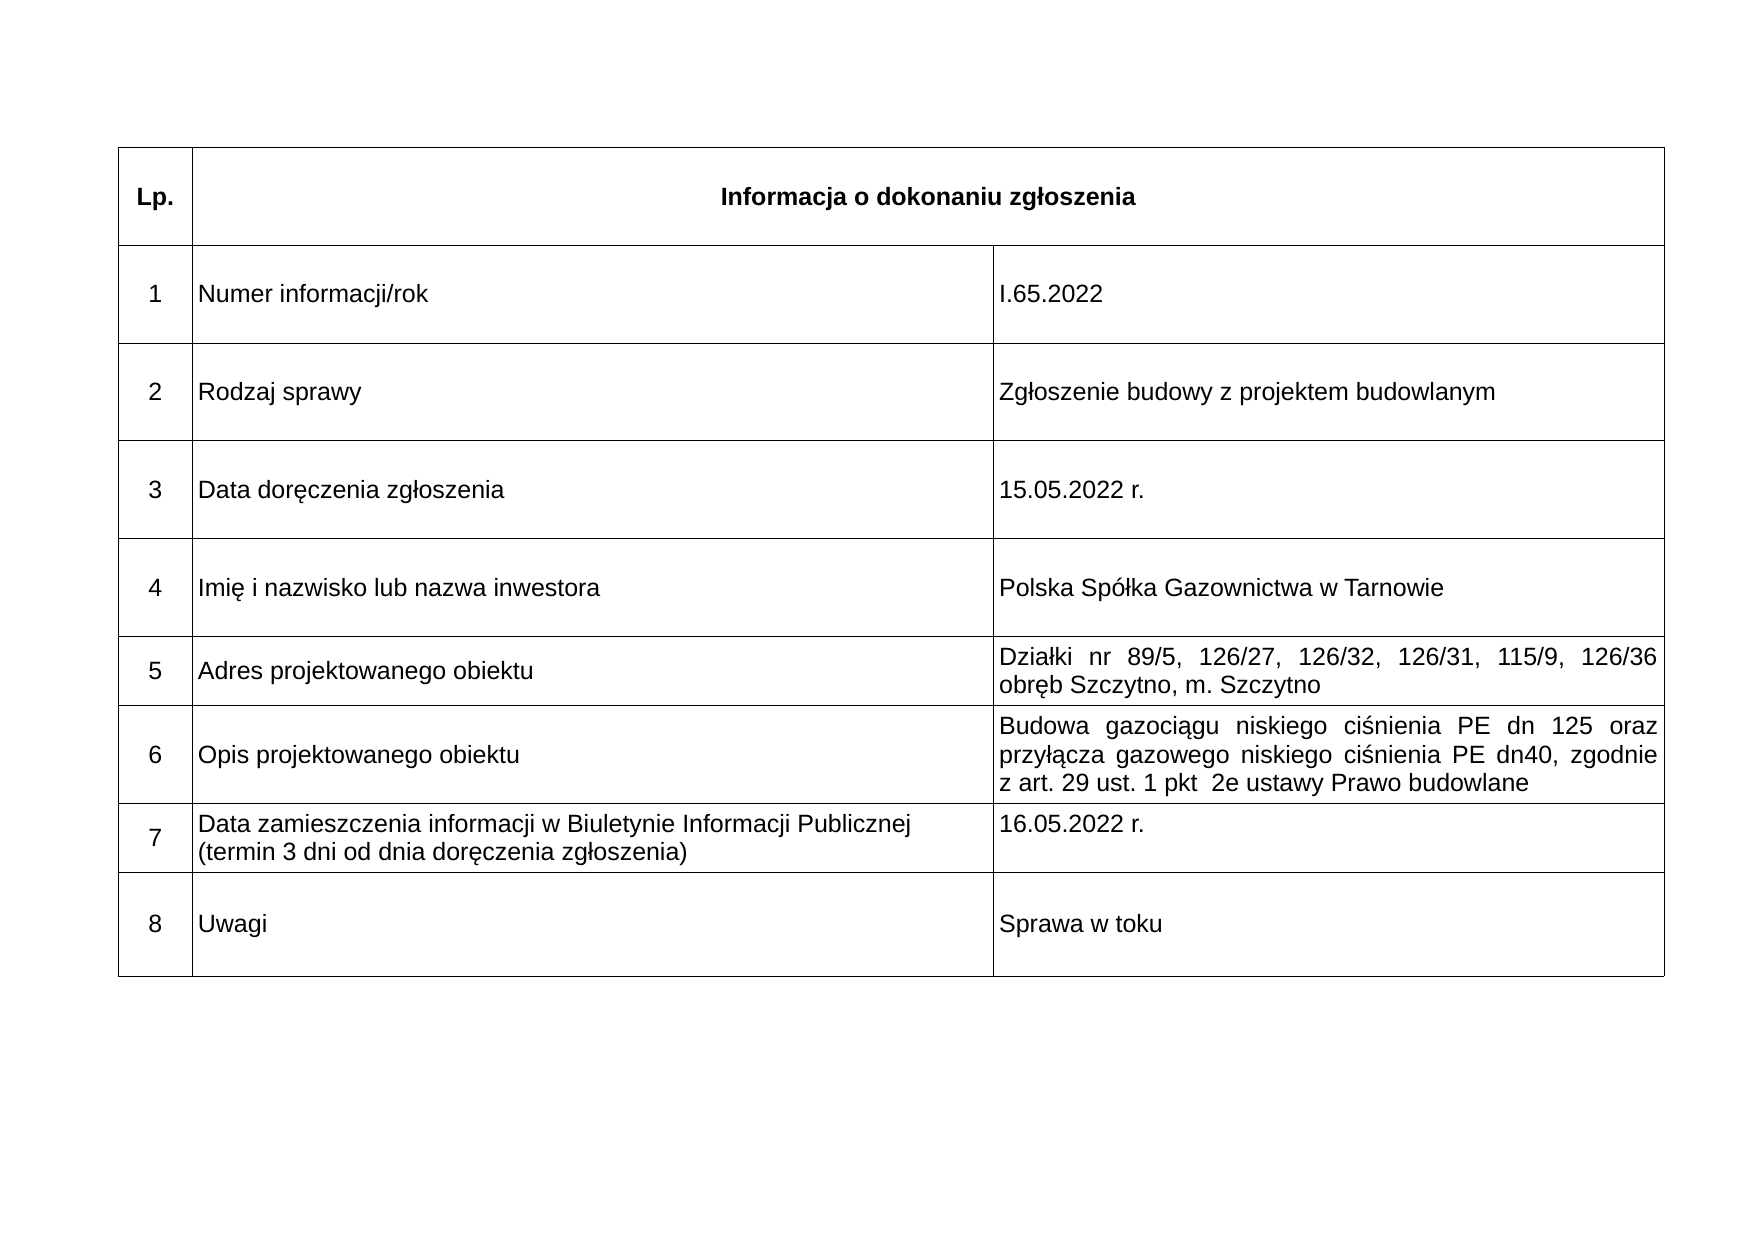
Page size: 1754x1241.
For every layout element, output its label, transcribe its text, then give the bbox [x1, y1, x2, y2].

table_cell 5 [119, 637, 192, 705]
table_cell 6 [119, 706, 192, 803]
table_cell Data doręczenia zgłoszenia [193, 441, 993, 538]
table_cell 7 [119, 804, 192, 872]
table_cell 4 [119, 539, 192, 636]
table_cell 15.05.2022 r. [994, 441, 1664, 538]
table_cell 1 [119, 246, 192, 342]
table_cell 16.05.2022 r. [994, 804, 1664, 872]
table_cell 2 [119, 344, 192, 440]
table_cell Opis projektowanego obiektu [193, 706, 993, 803]
table_cell Zgłoszenie budowy z projektem budowlanym [994, 344, 1664, 440]
table_cell Adres projektowanego obiektu [193, 637, 993, 705]
table_cell Numer informacji/rok [193, 246, 993, 342]
table_cell Sprawa w toku [994, 873, 1664, 976]
table_header Lp. [119, 148, 192, 245]
table_header Informacja o dokonaniu zgłoszenia [193, 148, 1664, 245]
table_cell 3 [119, 441, 192, 538]
table_cell Rodzaj sprawy [193, 344, 993, 440]
table_cell 8 [119, 873, 192, 976]
table_cell Uwagi [193, 873, 993, 976]
table_cell Budowa gazociągu niskiego ciśnienia PE dn 125 oraz przyłącza gazowego niskiego ciśnienia PE dn40, zgodnie z art. 29 ust. 1 pkt 2e ustawy Prawo budowlane [994, 706, 1664, 803]
table_cell Data zamieszczenia informacji w Biuletynie Informacji Publicznej (termin 3 dni od dnia doręczenia zgłoszenia) [193, 804, 993, 872]
table_cell Imię i nazwisko lub nazwa inwestora [193, 539, 993, 636]
table_cell Działki nr 89/5, 126/27, 126/32, 126/31, 115/9, 126/36 obręb Szczytno, m. Szczytno [994, 637, 1664, 705]
table_cell I.65.2022 [994, 246, 1664, 342]
table_cell Polska Spółka Gazownictwa w Tarnowie [994, 539, 1664, 636]
